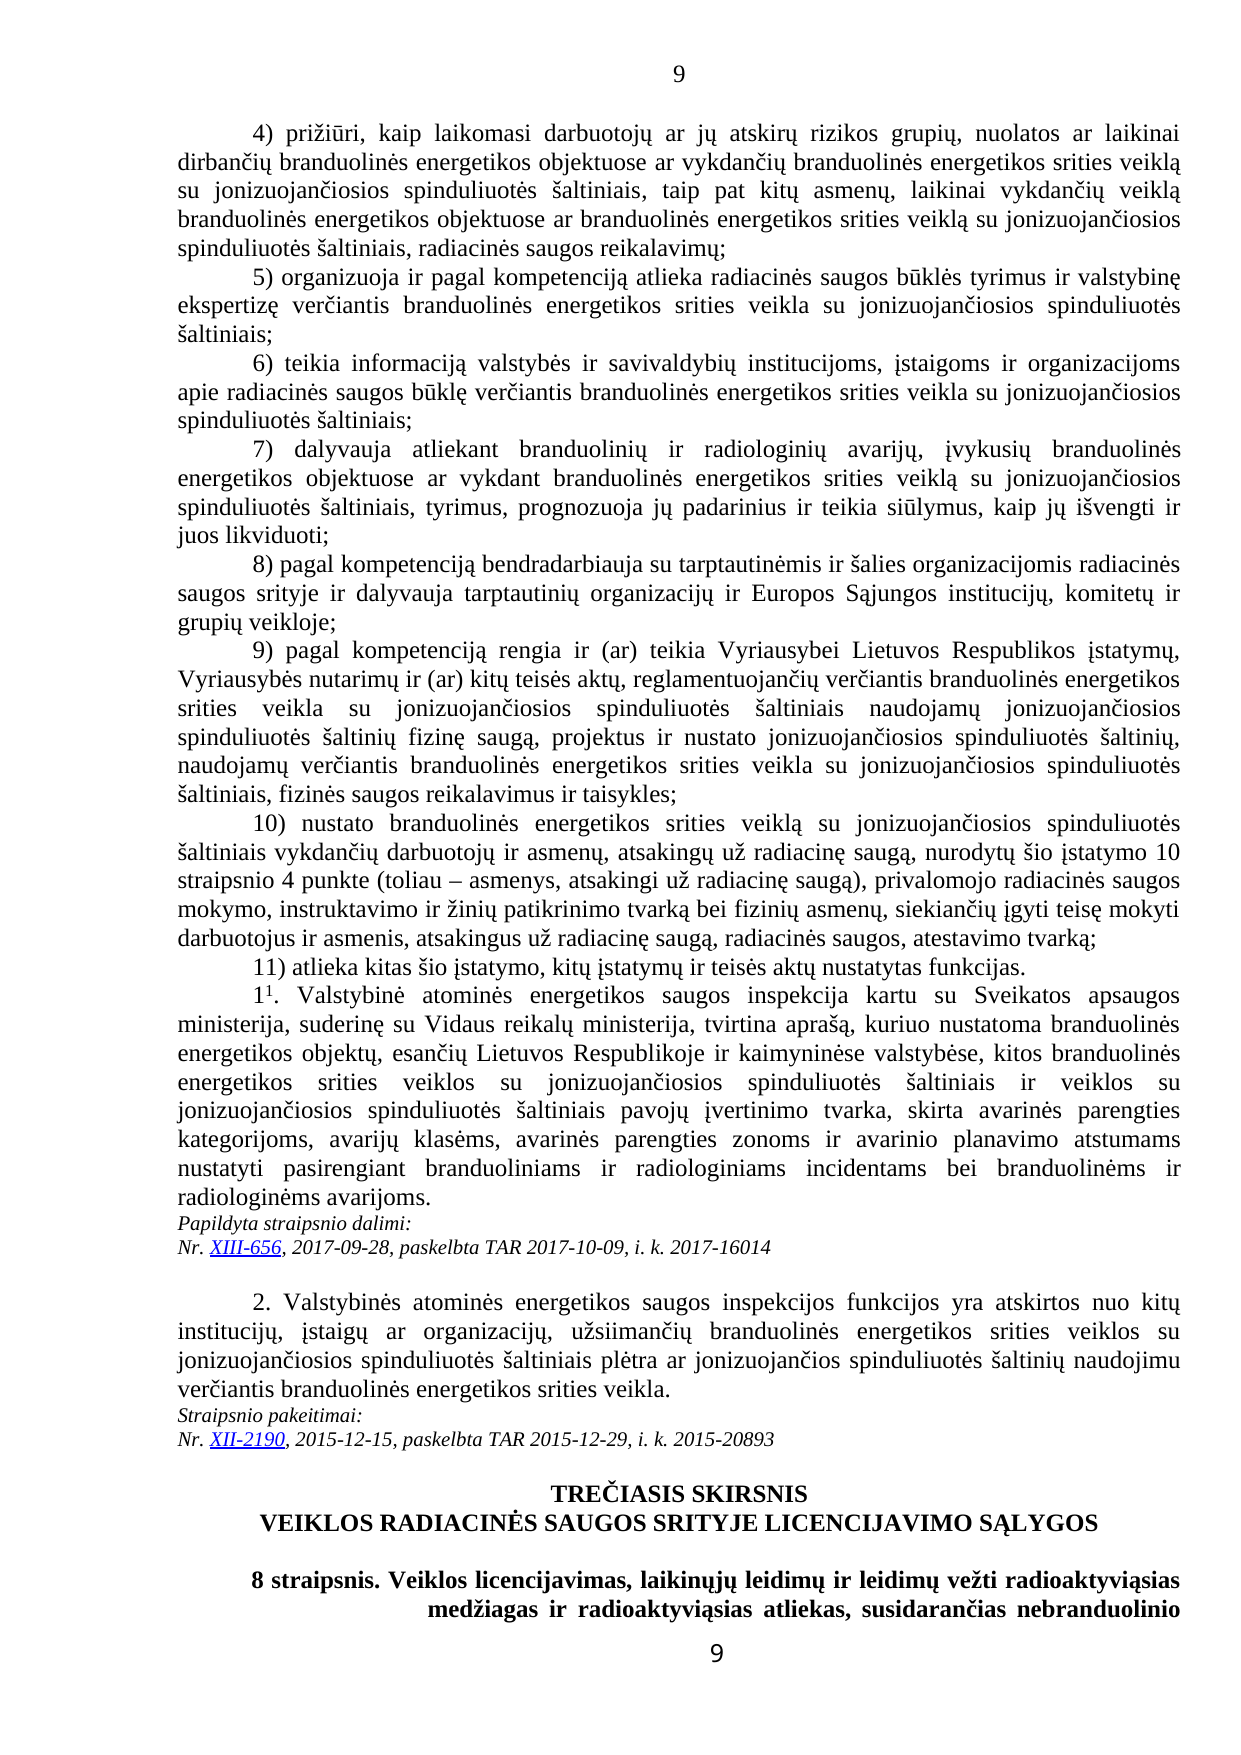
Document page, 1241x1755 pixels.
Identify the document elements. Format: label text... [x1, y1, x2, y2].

text 7) dalyvauja atliekant branduolinių ir radiologinių avarijų, įvykusių branduolinės energetikos objektuose ar vykdant branduolinės energetikos srities veiklą su jonizuojančiosios spinduliuotės šaltiniais, tyrimus, prognozuoja jų padarinius ir teikia siūlymus, kaip jų išvengti ir juos likviduoti; [177, 434, 1181, 549]
text Nr. XII-2190, 2015-12-15, paskelbta TAR 2015-12-29, i. k. 2015-20893 [177, 1427, 1181, 1451]
text 11) atlieka kitas šio įstatymo, kitų įstatymų ir teisės aktų nustatytas funkcijas. [177, 952, 1181, 981]
text 2. Valstybinės atominės energetikos saugos inspekcijos funkcijos yra atskirtos nuo kitų institucijų, įstaigų ar organizacijų, užsiimančių branduolinės energetikos srities veiklos su jonizuojančiosios spinduliuotės šaltiniais plėtra ar jonizuojančios spinduliuotės šaltinių naudojimu verčiantis branduolinės energetikos srities veikla. [177, 1287, 1181, 1402]
text 9) pagal kompetenciją rengia ir (ar) teikia Vyriausybei Lietuvos Respublikos įstatymų, Vyriausybės nutarimų ir (ar) kitų teisės aktų, reglamentuojančių verčiantis branduolinės energetikos srities veikla su jonizuojančiosios spinduliuotės šaltiniais naudojamų jonizuojančiosios spinduliuotės šaltinių fizinę saugą, projektus ir nustato jonizuojančiosios spinduliuotės šaltinių, naudojamų verčiantis branduolinės energetikos srities veikla su jonizuojančiosios spinduliuotės šaltiniais, fizinės saugos reikalavimus ir taisykles; [177, 636, 1181, 808]
text Nr. XIII-656, 2017-09-28, paskelbta TAR 2017-10-09, i. k. 2017-16014 [177, 1235, 1181, 1259]
text Straipsnio pakeitimai: [177, 1402, 1181, 1427]
text TREČIASIS SKIRSNIS [177, 1479, 1181, 1508]
text 8) pagal kompetenciją bendradarbiauja su tarptautinėmis ir šalies organizacijomis radiacinės saugos srityje ir dalyvauja tarptautinių organizacijų ir Europos Sąjungos institucijų, komitetų ir grupių veikloje; [177, 549, 1181, 636]
text VEIKLOS RADIACINĖS SAUGOS SRITYJE LICENCIJAVIMO SĄLYGOS [177, 1508, 1181, 1537]
text 8 straipsnis. Veiklos licencijavimas, laikinųjų leidimų ir leidimų vežti radioaktyviąsias medžiagas ir radioaktyviąsias atliekas, susidarančias nebranduolinio [251, 1566, 1181, 1623]
text 10) nustato branduolinės energetikos srities veiklą su jonizuojančiosios spinduliuotės šaltiniais vykdančių darbuotojų ir asmenų, atsakingų už radiacinę saugą, nurodytų šio įstatymo 10 straipsnio 4 punkte (toliau – asmenys, atsakingi už radiacinę saugą), privalomojo radiacinės saugos mokymo, instruktavimo ir žinių patikrinimo tvarką bei fizinių asmenų, siekiančių įgyti teisę mokyti darbuotojus ir asmenis, atsakingus už radiacinę saugą, radiacinės saugos, atestavimo tvarką; [177, 808, 1181, 952]
text 11. Valstybinė atominės energetikos saugos inspekcija kartu su Sveikatos apsaugos ministerija, suderinę su Vidaus reikalų ministerija, tvirtina aprašą, kuriuo nustatoma branduolinės energetikos objektų, esančių Lietuvos Respublikoje ir kaimyninėse valstybėse, kitos branduolinės energetikos srities veiklos su jonizuojančiosios spinduliuotės šaltiniais ir veiklos su jonizuojančiosios spinduliuotės šaltiniais pavojų įvertinimo tvarka, skirta avarinės parengties kategorijoms, avarijų klasėms, avarinės parengties zonoms ir avarinio planavimo atstumams nustatyti pasirengiant branduoliniams ir radiologiniams incidentams bei branduolinėms ir radiologinėms avarijoms. [177, 981, 1181, 1211]
text Papildyta straipsnio dalimi: [177, 1211, 1181, 1235]
text 5) organizuoja ir pagal kompetenciją atlieka radiacinės saugos būklės tyrimus ir valstybinę ekspertizę verčiantis branduolinės energetikos srities veikla su jonizuojančiosios spinduliuotės šaltiniais; [177, 262, 1181, 348]
text 4) prižiūri, kaip laikomasi darbuotojų ar jų atskirų rizikos grupių, nuolatos ar laikinai dirbančių branduolinės energetikos objektuose ar vykdančių branduolinės energetikos srities veiklą su jonizuojančiosios spinduliuotės šaltiniais, taip pat kitų asmenų, laikinai vykdančių veiklą branduolinės energetikos objektuose ar branduolinės energetikos srities veiklą su jonizuojančiosios spinduliuotės šaltiniais, radiacinės saugos reikalavimų; [177, 118, 1181, 262]
text 6) teikia informaciją valstybės ir savivaldybių institucijoms, įstaigoms ir organizacijoms apie radiacinės saugos būklę verčiantis branduolinės energetikos srities veikla su jonizuojančiosios spinduliuotės šaltiniais; [177, 348, 1181, 434]
